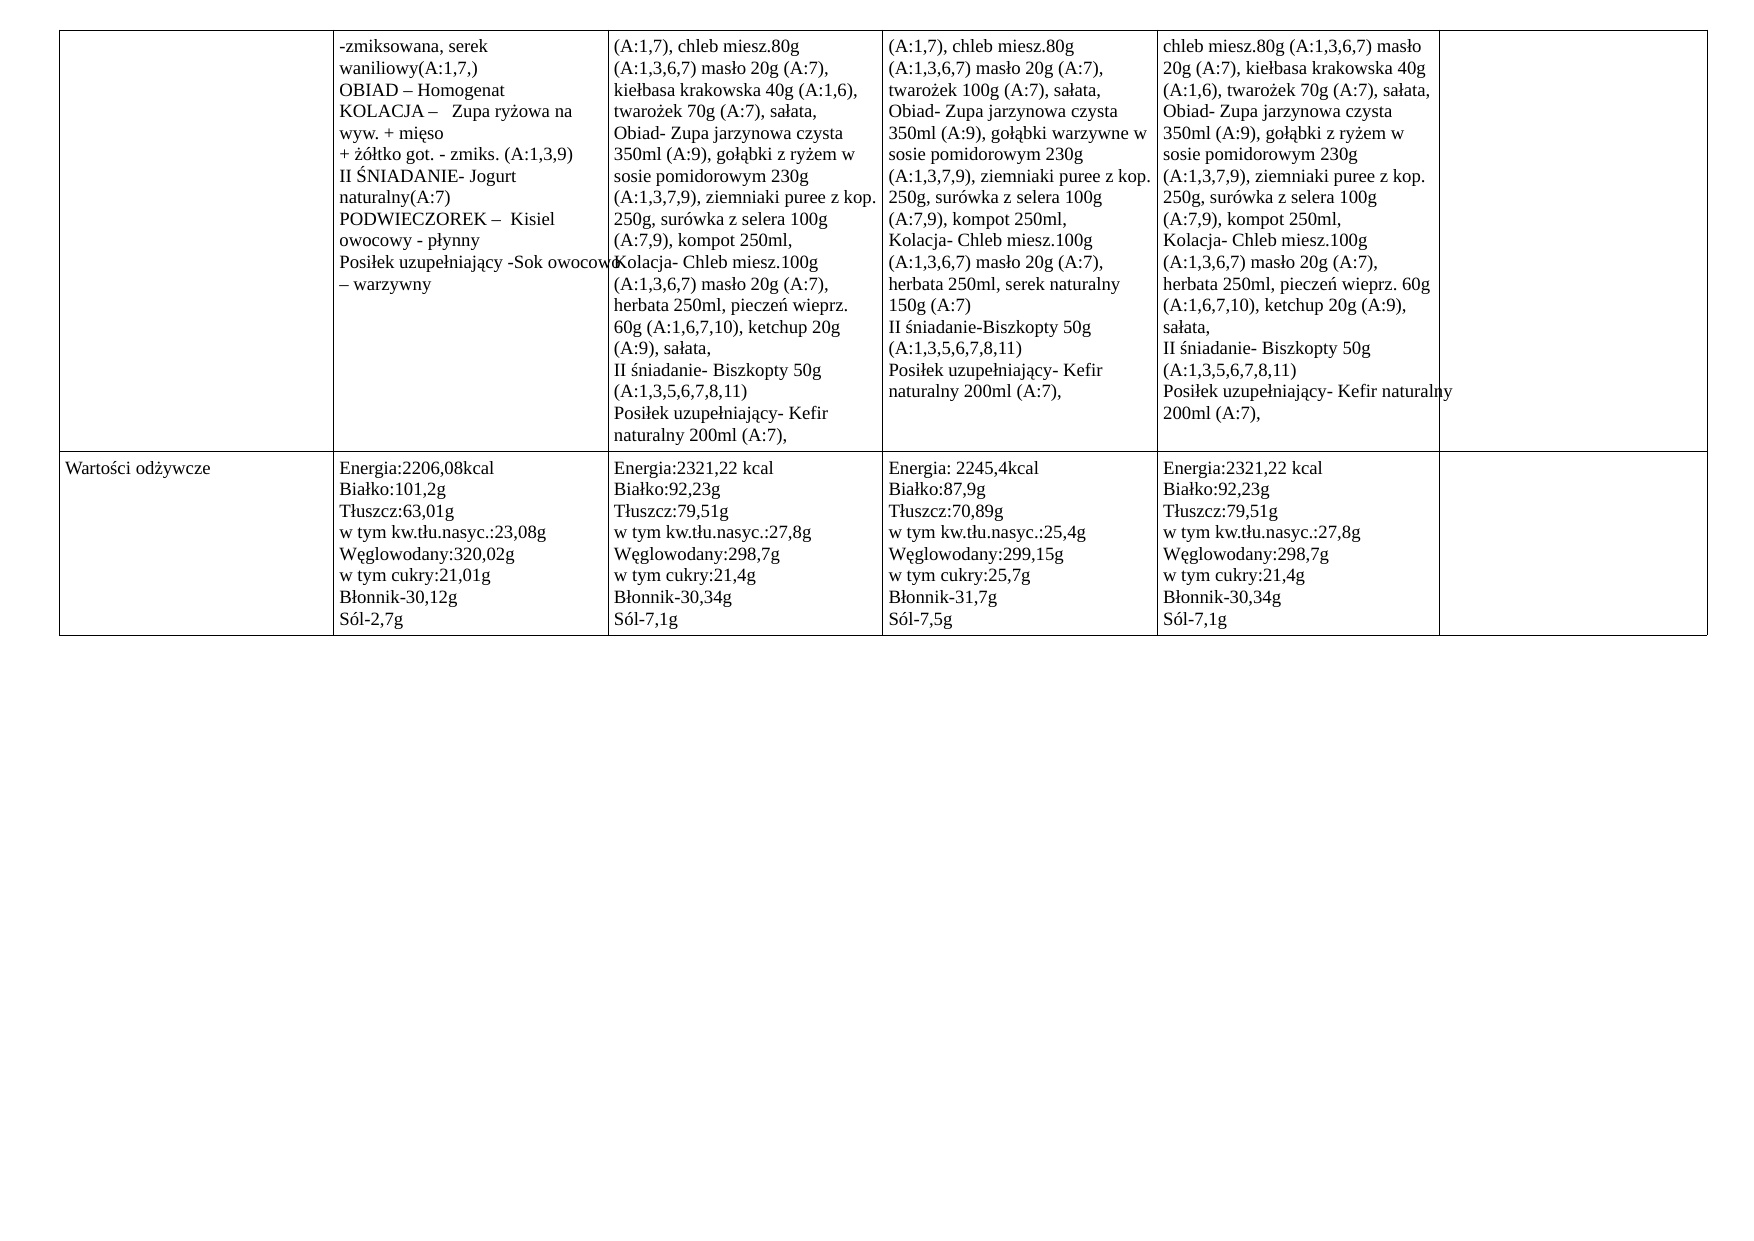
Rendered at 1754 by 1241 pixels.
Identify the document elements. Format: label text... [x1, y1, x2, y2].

table_cell [1440, 452, 1707, 635]
table_cell Energia:2206,08kcal Białko:101,2g Tłuszcz:63,01g w tym kw.tłu.nasyc.:23,08g Węglowodany:320,02g w tym cukry:21,01g Błonnik-30,12g Sól-2,7g [334, 452, 608, 635]
table_cell (A:1,7), chleb miesz.80g (A:1,3,6,7) masło 20g (A:7), twarożek 100g (A:7), sałata, Obiad- Zupa jarzynowa czysta 350ml (A:9), gołąbki warzywne w sosie pomidorowym 230g (A:1,3,7,9), ziemniaki puree z kop. 250g, surówka z selera 100g (A:7,9), kompot 250ml, Kolacja- Chleb miesz.100g (A:1,3,6,7) masło 20g (A:7), herbata 250ml, serek naturalny 150g (A:7) II śniadanie-Biszkopty 50g (A:1,3,5,6,7,8,11) Posiłek uzupełniający- Kefir naturalny 200ml (A:7), [883, 31, 1157, 451]
table_cell Energia:2321,22 kcal Białko:92,23g Tłuszcz:79,51g w tym kw.tłu.nasyc.:27,8g Węglowodany:298,7g w tym cukry:21,4g Błonnik-30,34g Sól-7,1g [609, 452, 882, 635]
table_cell Wartości odżywcze [60, 452, 333, 635]
table_cell Śniadanie-Kasza jęcz. na ml.350ml (A:1,7), kawa ml.250ml (A:1,7), chleb miesz.80g (A:1,3,6,7) masło 20g (A:7), kiełbasa krakowska 40g (A:1,6), twarożek 70g (A:7), sałata, Obiad- Zupa jarzynowa czysta 350ml (A:9), gołąbki z ryżem w sosie pomidorowym 230g (A:1,3,7,9), ziemniaki puree z kop. 250g, surówka z selera 100g (A:7,9), kompot 250ml, Kolacja- Chleb miesz.100g (A:1,3,6,7) masło 20g (A:7), herbata 250ml, pieczeń wieprz. 60g (A:1,6,7,10), ketchup 20g (A:9), sałata, II śniadanie- Biszkopty 50g (A:1,3,5,6,7,8,11) Posiłek uzupełniający- Kefir naturalny 200ml (A:7), [609, 31, 882, 451]
table_cell Energia: 2245,4kcal Białko:87,9g Tłuszcz:70,89g w tym kw.tłu.nasyc.:25,4g Węglowodany:299,15g w tym cukry:25,7g Błonnik-31,7g Sól-7,5g [883, 452, 1157, 635]
table_cell ŚNIADANIE -Zupa ml. + suchary + masło+ żółtko got. -zmiksowana, serek waniliowy(A:1,7,) OBIAD – Homogenat KOLACJA – Zupa ryżowa na wyw. + mięso + żółtko got. - zmiks. (A:1,3,9) II ŚNIADANIE- Jogurt naturalny(A:7) PODWIECZOREK – Kisiel owocowy - płynny Posiłek uzupełniający -Sok owocowo – warzywny [334, 31, 608, 451]
table_cell [60, 31, 333, 451]
table_cell [1440, 31, 1707, 451]
table_cell Energia:2321,22 kcal Białko:92,23g Tłuszcz:79,51g w tym kw.tłu.nasyc.:27,8g Węglowodany:298,7g w tym cukry:21,4g Błonnik-30,34g Sól-7,1g [1158, 452, 1439, 635]
table_cell Śniadanie-Kasza jęcz. na ml.350ml (A:1,7), kawa ml.250ml (A:1,7), chleb miesz.80g (A:1,3,6,7) masło 20g (A:7), kiełbasa krakowska 40g (A:1,6), twarożek 70g (A:7), sałata, Obiad- Zupa jarzynowa czysta 350ml (A:9), gołąbki z ryżem w sosie pomidorowym 230g (A:1,3,7,9), ziemniaki puree z kop. 250g, surówka z selera 100g (A:7,9), kompot 250ml, Kolacja- Chleb miesz.100g (A:1,3,6,7) masło 20g (A:7), herbata 250ml, pieczeń wieprz. 60g (A:1,6,7,10), ketchup 20g (A:9), sałata, II śniadanie- Biszkopty 50g (A:1,3,5,6,7,8,11) Posiłek uzupełniający- Kefir naturalny 200ml (A:7), [1158, 31, 1439, 451]
